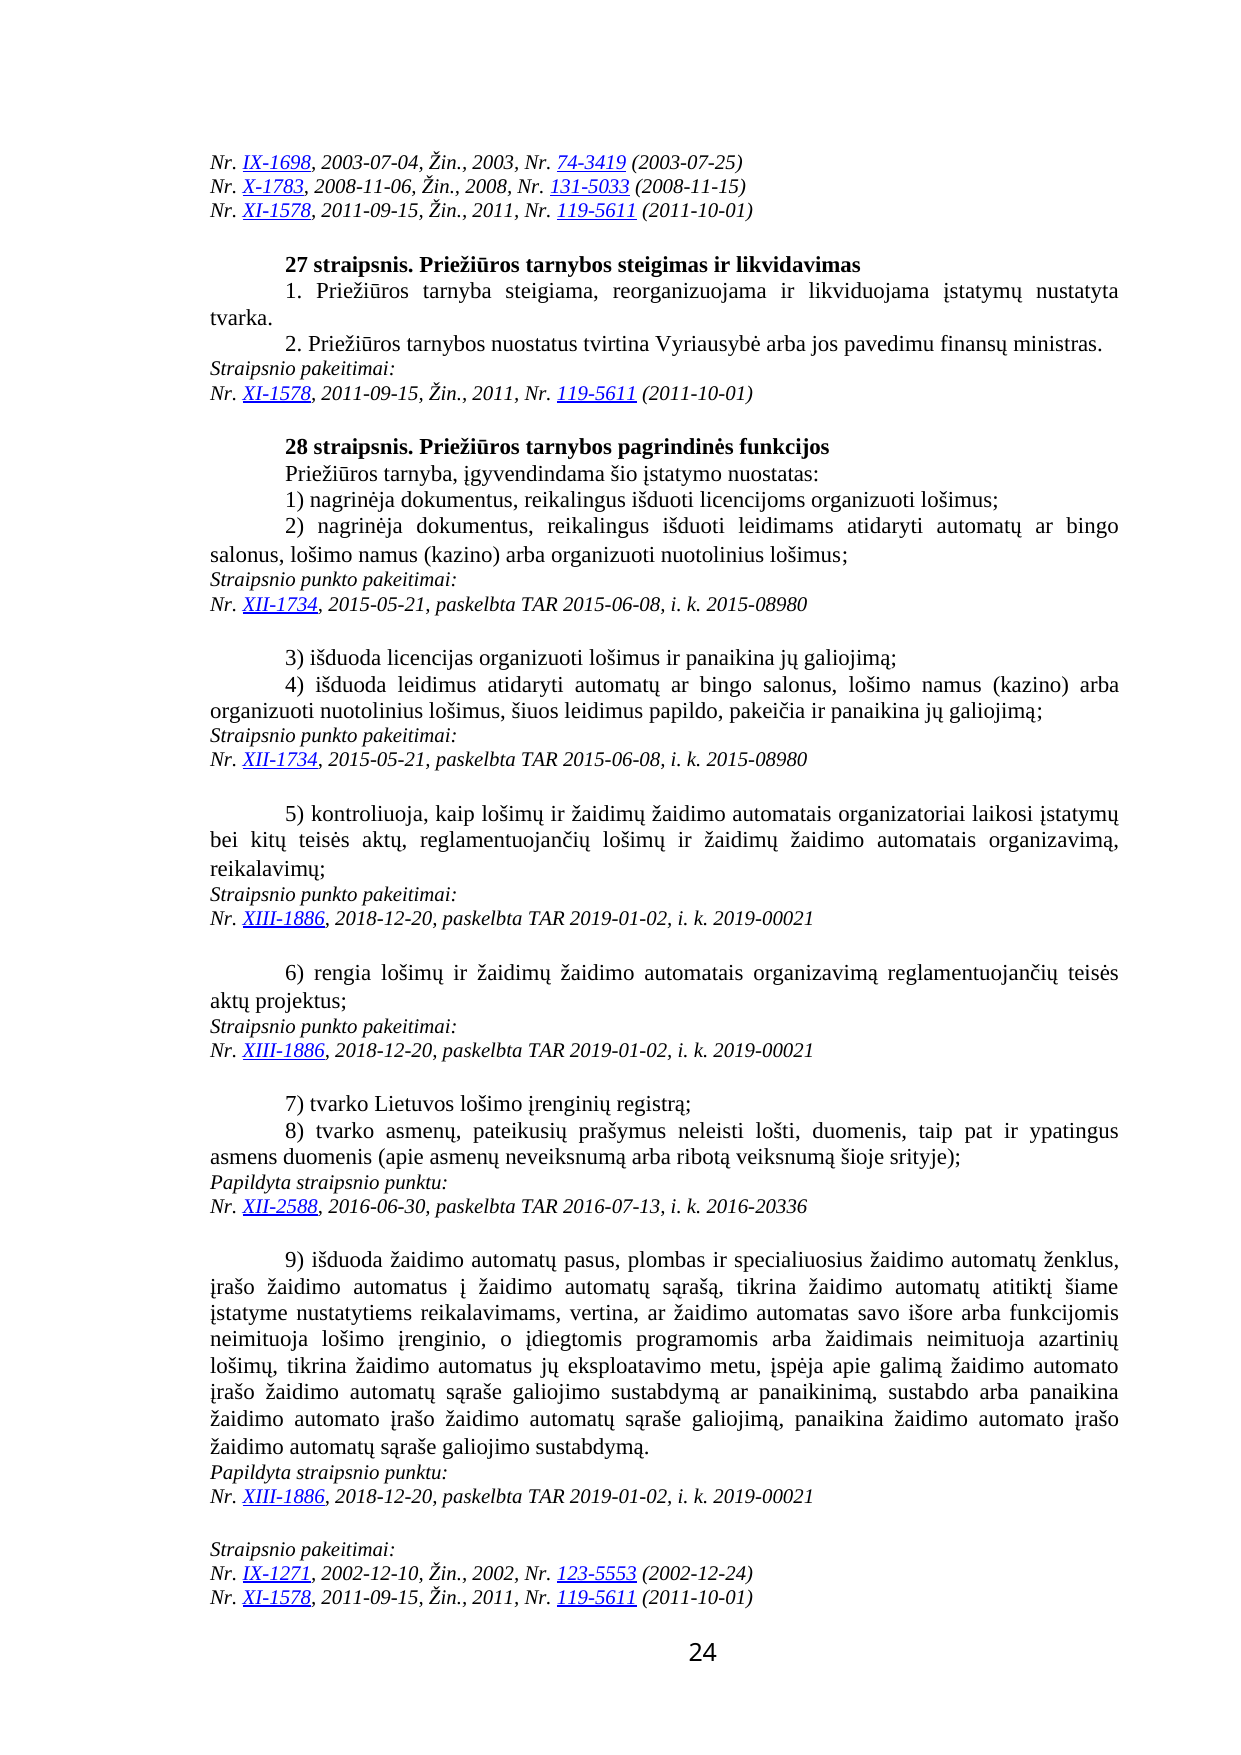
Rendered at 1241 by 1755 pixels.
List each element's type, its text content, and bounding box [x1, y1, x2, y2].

text Straipsnio punkto pakeitimai: [210, 882, 1120, 906]
text Nr. IX-1698, 2003-07-04, Žin., 2003, Nr. 74-3419 (2003-07-25) [210, 150, 1120, 174]
text Nr. XI-1578, 2011-09-15, Žin., 2011, Nr. 119-5611 (2011-10-01) [210, 1585, 1120, 1609]
text 5) kontroliuoja, kaip lošimų ir žaidimų žaidimo automatais organizatoriai laikosi įstatymų bei kitų teisės aktų, reglamentuojančių lošimų ir žaidimų žaidimo automatais organizavimą, reikalavimų; [210, 800, 1120, 882]
text 1. Priežiūros tarnyba steigiama, reorganizuojama ir likviduojama įstatymų nustatyta tvarka. [210, 277, 1120, 330]
text 2. Priežiūros tarnybos nuostatus tvirtina Vyriausybė arba jos pavedimu finansų ministras. [210, 330, 1126, 356]
text Nr. X-1783, 2008-11-06, Žin., 2008, Nr. 131-5033 (2008-11-15) [210, 174, 1120, 198]
text 6) rengia lošimų ir žaidimų žaidimo automatais organizavimą reglamentuojančių teisės aktų projektus; [210, 958, 1120, 1014]
text 9) išduoda žaidimo automatų pasus, plombas ir specialiuosius žaidimo automatų ženklus, įrašo žaidimo automatus į žaidimo automatų sąrašą, tikrina žaidimo automatų atitiktį šiame įstatyme nustatytiems reikalavimams, vertina, ar žaidimo automatas savo išore arba funkcijomis neimituoja lošimo įrenginio, o įdiegtomis programomis arba žaidimais neimituoja azartinių lošimų, tikrina žaidimo automatus jų eksploatavimo metu, įspėja apie galimą žaidimo automato įrašo žaidimo automatų sąraše galiojimo sustabdymą ar panaikinimą, sustabdo arba panaikina žaidimo automato įrašo žaidimo automatų sąraše galiojimą, panaikina žaidimo automato įrašo žaidimo automatų sąraše galiojimo sustabdymą. [210, 1246, 1120, 1460]
text 27 straipsnis. Priežiūros tarnybos steigimas ir likvidavimas [210, 251, 1126, 277]
text Nr. XI-1578, 2011-09-15, Žin., 2011, Nr. 119-5611 (2011-10-01) [210, 198, 1120, 222]
text 7) tvarko Lietuvos lošimo įrenginių registrą; [210, 1091, 1126, 1117]
text Nr. XII-1734, 2015-05-21, paskelbta TAR 2015-06-08, i. k. 2015-08980 [210, 747, 1120, 771]
text Nr. XI-1578, 2011-09-15, Žin., 2011, Nr. 119-5611 (2011-10-01) [210, 380, 1120, 404]
text Straipsnio punkto pakeitimai: [210, 567, 1120, 591]
text Nr. IX-1271, 2002-12-10, Žin., 2002, Nr. 123-5553 (2002-12-24) [210, 1561, 1126, 1585]
text Straipsnio punkto pakeitimai: [210, 723, 1120, 747]
text 3) išduoda licencijas organizuoti lošimus ir panaikina jų galiojimą; [210, 644, 1126, 671]
text Nr. XIII-1886, 2018-12-20, paskelbta TAR 2019-01-02, i. k. 2019-00021 [210, 906, 1120, 930]
text Papildyta straipsnio punktu: [210, 1169, 1120, 1194]
text Nr. XII-1734, 2015-05-21, paskelbta TAR 2015-06-08, i. k. 2015-08980 [210, 591, 1120, 616]
text Priežiūros tarnyba, įgyvendindama šio įstatymo nuostatas: [210, 459, 1126, 486]
text Nr. XIII-1886, 2018-12-20, paskelbta TAR 2019-01-02, i. k. 2019-00021 [210, 1484, 1120, 1508]
text 2) nagrinėja dokumentus, reikalingus išduoti leidimams atidaryti automatų ar bingo salonus, lošimo namus (kazino) arba organizuoti nuotolinius lošimus; [210, 512, 1120, 567]
text 1) nagrinėja dokumentus, reikalingus išduoti licencijoms organizuoti lošimus; [210, 486, 1126, 512]
text Nr. XII-2588, 2016-06-30, paskelbta TAR 2016-07-13, i. k. 2016-20336 [210, 1194, 1120, 1218]
text 28 straipsnis. Priežiūros tarnybos pagrindinės funkcijos [210, 433, 1126, 459]
text Nr. XIII-1886, 2018-12-20, paskelbta TAR 2019-01-02, i. k. 2019-00021 [210, 1038, 1120, 1062]
text Papildyta straipsnio punktu: [210, 1460, 1120, 1484]
text 8) tvarko asmenų, pateikusių prašymus neleisti lošti, duomenis, taip pat ir ypatingus asmens duomenis (apie asmenų neveiksnumą arba ribotą veiksnumą šioje srityje); [210, 1117, 1120, 1169]
text Straipsnio punkto pakeitimai: [210, 1014, 1120, 1038]
text Straipsnio pakeitimai: [210, 356, 1120, 380]
text Straipsnio pakeitimai: [210, 1537, 1126, 1561]
text 4) išduoda leidimus atidaryti automatų ar bingo salonus, lošimo namus (kazino) arba organizuoti nuotolinius lošimus, šiuos leidimus papildo, pakeičia ir panaikina jų galiojimą; [210, 671, 1120, 723]
